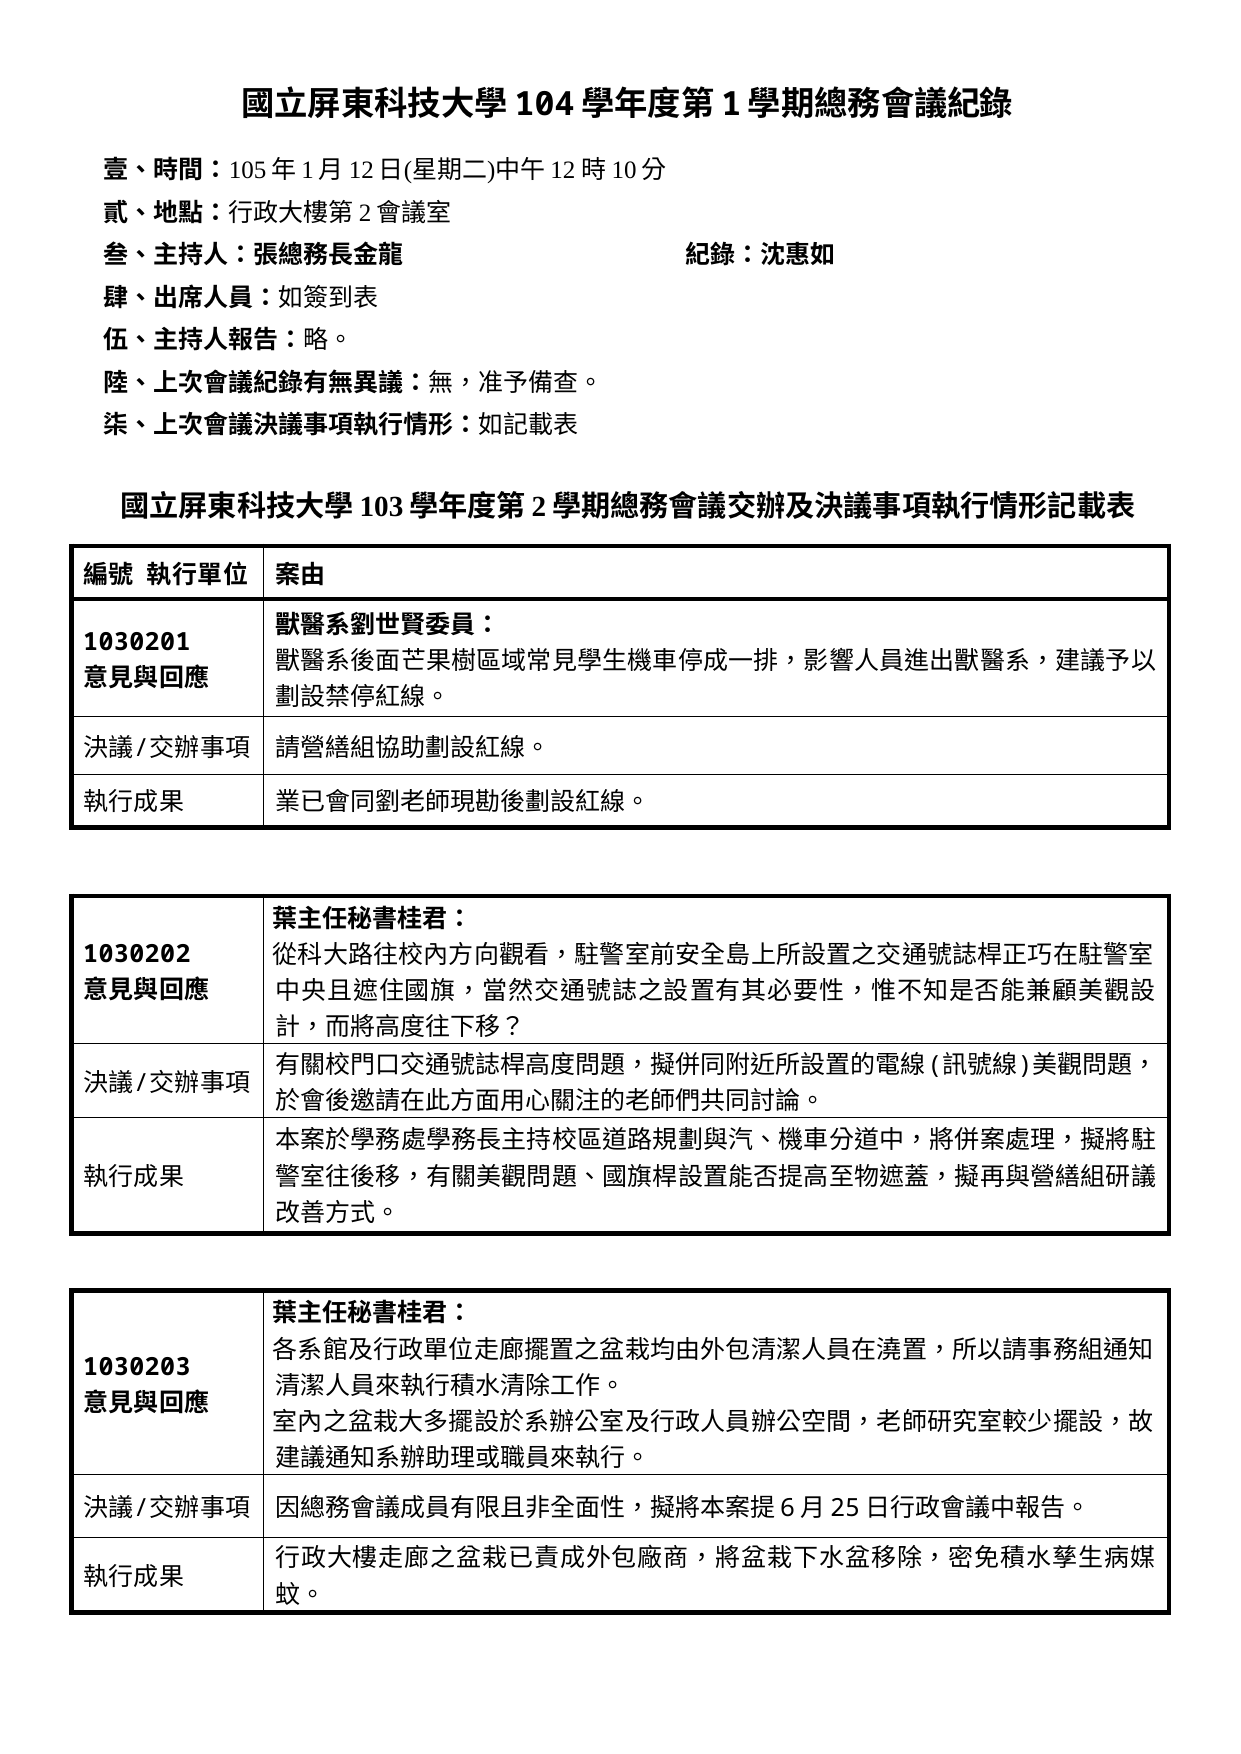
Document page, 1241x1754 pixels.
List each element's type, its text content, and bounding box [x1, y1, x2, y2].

table_cell 決議/交辦事項 [74, 1475, 263, 1537]
table_header 1030202 意見與回應 [74, 898, 263, 1043]
table_cell 獸醫系劉世賢委員： 獸醫系後面芒果樹區域常見學生機車停成一排，影響人員進出獸醫系，建議予以劃設禁停紅線。 [264, 601, 1167, 716]
text 貳、地點：行政大樓第2會議室 [103, 192, 1152, 229]
table_cell 行政大樓走廊之盆栽已責成外包廠商，將盆栽下水盆移除，密免積水孳生病媒蚊。 [264, 1538, 1167, 1610]
table_header 葉主任秘書桂君： 從科大路往校內方向觀看，駐警室前安全島上所設置之交通號誌桿正巧在駐警室中央且遮住國旗，當然交通號誌之設置有其必要性，惟不知是否能兼顧美觀設計，而將高度往下移？ [264, 898, 1167, 1043]
table_cell 決議/交辦事項 [74, 717, 263, 774]
table_cell 請營繕組協助劃設紅線。 [264, 717, 1167, 774]
table_cell 決議/交辦事項 [74, 1044, 263, 1117]
text 叁、主持人：張總務長金龍 紀錄：沈惠如 [103, 235, 1152, 271]
text 國立屏東科技大學104學年度第1學期總務會議紀錄 [103, 75, 1152, 125]
table_cell 1030201 意見與回應 [74, 601, 263, 716]
table_cell 因總務會議成員有限且非全面性，擬將本案提6月25日行政會議中報告。 [264, 1475, 1167, 1537]
text 柒、上次會議決議事項執行情形：如記載表 [103, 405, 1152, 441]
table_header 葉主任秘書桂君： 各系館及行政單位走廊擺置之盆栽均由外包清潔人員在澆置，所以請事務組通知清潔人員來執行積水清除工作。 室內之盆栽大多擺設於系辦公室及行政人員辦公空間，老師研究室較少擺設，故建議通知系辦助理或職員來執行。 [264, 1293, 1167, 1474]
table_cell 執行成果 [74, 775, 263, 825]
table_cell 有關校門口交通號誌桿高度問題，擬併同附近所設置的電線(訊號線)美觀問題，於會後邀請在此方面用心關注的老師們共同討論。 [264, 1044, 1167, 1117]
text 國立屏東科技大學103學年度第2學期總務會議交辦及決議事項執行情形記載表 [103, 482, 1152, 525]
text 伍、主持人報告：略。 [103, 320, 1152, 356]
table_cell 執行成果 [74, 1118, 263, 1231]
table_header 編號 執行單位 [74, 548, 263, 597]
table_cell 業已會同劉老師現勘後劃設紅線。 [264, 775, 1167, 825]
text 壹、時間：105年1月12日(星期二)中午12 時10分 [103, 150, 1152, 186]
text 肆、出席人員：如簽到表 [103, 277, 1152, 314]
table_cell 本案於學務處學務長主持校區道路規劃與汽、機車分道中，將併案處理，擬將駐警室往後移，有關美觀問題、國旗桿設置能否提高至物遮蓋，擬再與營繕組研議改善方式。 [264, 1118, 1167, 1231]
table_cell 執行成果 [74, 1538, 263, 1610]
table_header 1030203 意見與回應 [74, 1293, 263, 1474]
table_header 案由 [264, 548, 1167, 597]
text 陸、上次會議紀錄有無異議：無，准予備查。 [103, 362, 1152, 399]
